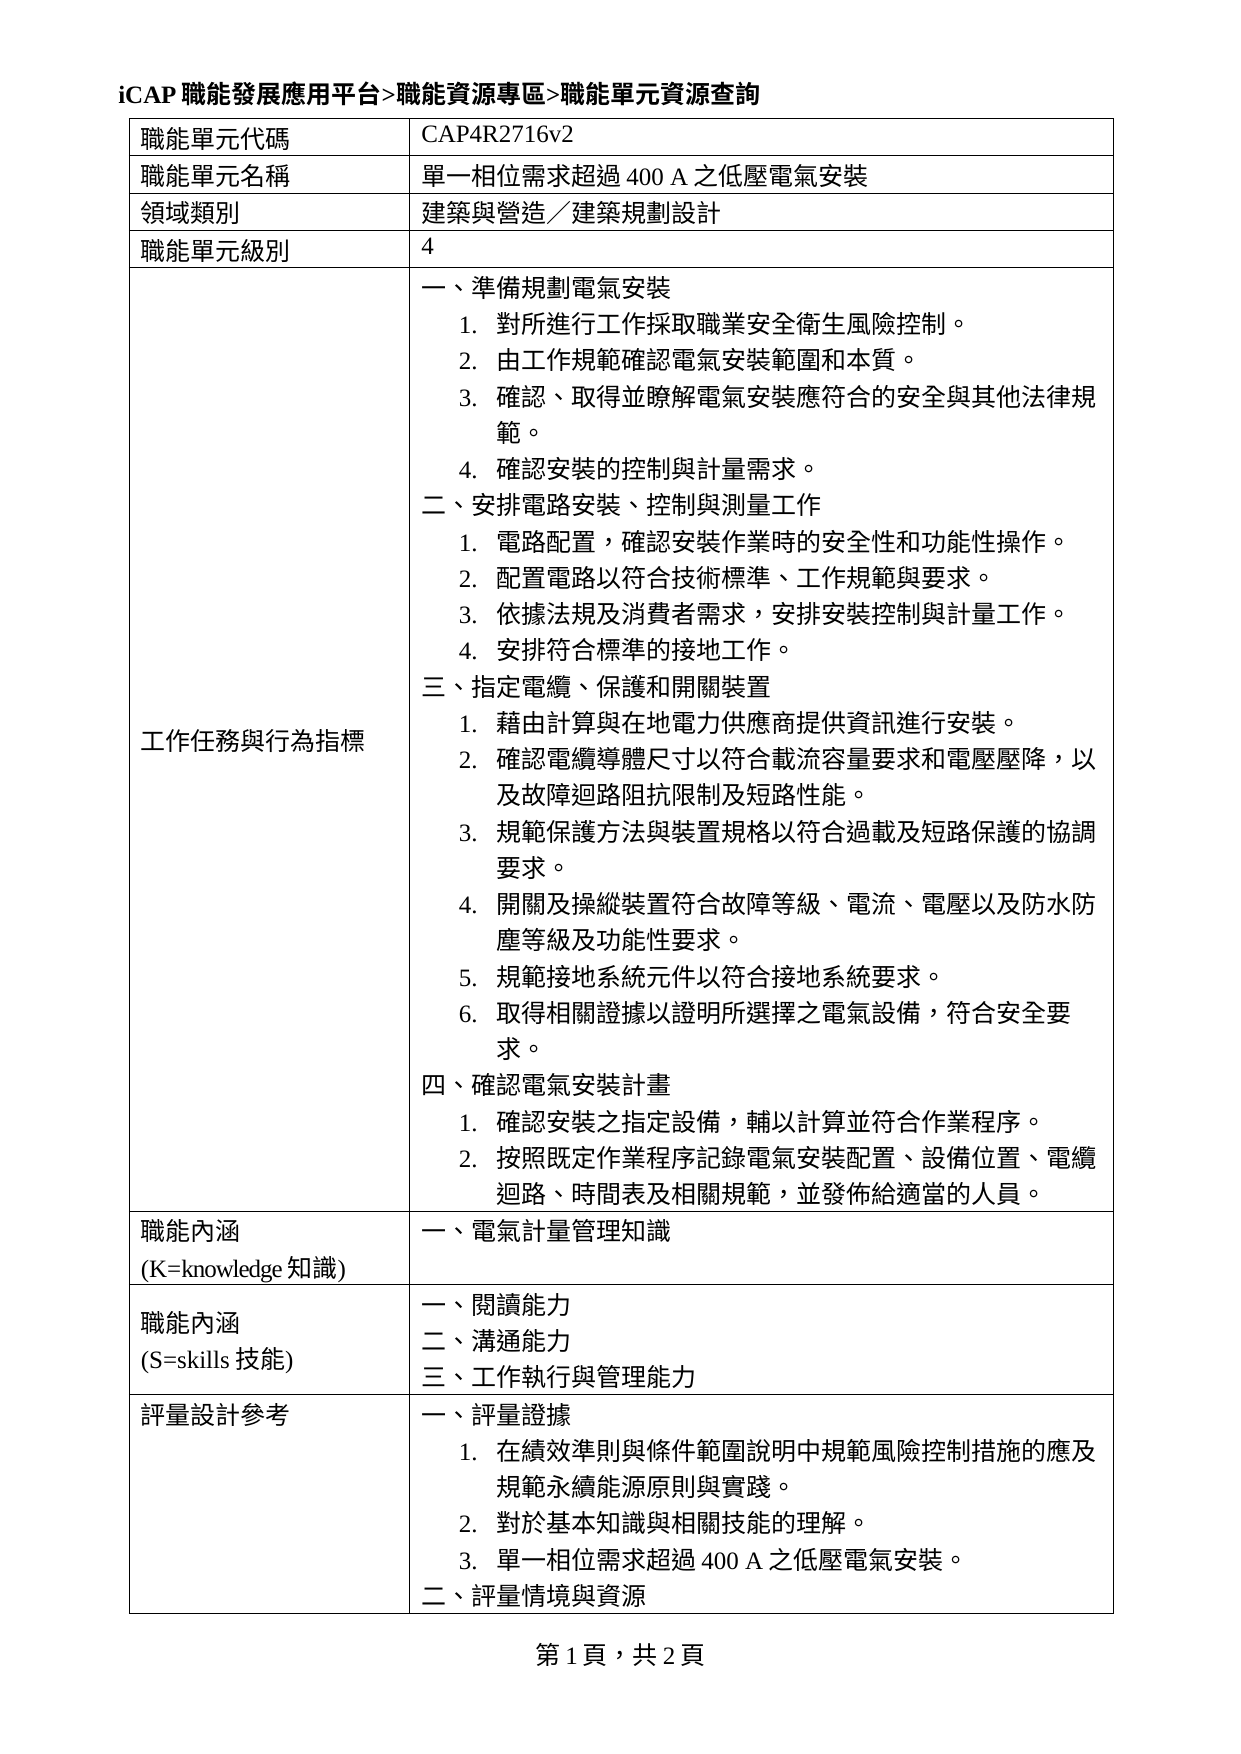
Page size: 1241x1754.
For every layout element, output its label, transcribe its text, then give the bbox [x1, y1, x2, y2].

table_cell 評量設計參考 [130, 1395, 409, 1613]
table_cell 一、電氣計量管理知識 [410, 1212, 1113, 1284]
table_cell 閱讀能力 溝通能力 三、工作執行與管理能力 [410, 1285, 1113, 1394]
table_cell 一、準備規劃電氣安裝 對所進行工作採取職業安全衛生風險控制。 由工作規範確認電氣安裝範圍和本質。 確認、取得並瞭解電氣安裝應符合的安全與其他法律規範。 確認安裝的控制與計量需求。 二、安排電路安裝、控制與測量工作 電路配置，確認安裝作業時的安全性和功能性操作。 配置電路以符合技術標準、工作規範與要求。 依據法規及消費者需求，安排安裝控制與計量工作。 安排符合標準的接地工作。 三、指定電纜、保護和開關裝置 藉由計算與在地電力供應商提供資訊進行安裝。 確認電纜導體尺寸以符合載流容量要求和電壓壓降，以及故障迴路阻抗限制及短路性能。 規範保護方法與裝置規格以符合過載及短路保護的協調要求。 開關及操縱裝置符合故障等級、電流、電壓以及防水防塵等級及功能性要求。 規範接地系統元件以符合接地系統要求。 取得相關證據以證明所選擇之電氣設備，符合安全要求。 四、確認電氣安裝計畫 確認安裝之指定設備，輔以計算並符合作業程序。 按照既定作業程序記錄電氣安裝配置、設備位置、電纜迴路、時間表及相關規範，並發佈給適當的人員。 [410, 268, 1113, 1211]
table_cell 職能內涵 (S=skills技能) [130, 1285, 409, 1394]
table_cell 建築與營造／建築規劃設計 [410, 194, 1113, 230]
table_cell 職能單元級別 [130, 231, 409, 267]
table_header CAP4R2716v2 [410, 119, 1113, 155]
table_cell 職能內涵 (K=knowledge知識) [130, 1212, 409, 1284]
table_cell 領域類別 [130, 194, 409, 230]
table_cell 一、評量證據 在績效準則與條件範圍說明中規範風險控制措施的應及規範永續能源原則與實踐。 對於基本知識與相關技能的理解。 單一相位需求超過400 A之低壓電氣安裝。 二、評量情境與資源 符合職業安全衛生策略、作業程序與指南。 在本單元所規定正在執行實際工作，適合的工作環境、裝置、設備與原料。 應使用在正式學習及評量環境。 模擬是被認為一種適合用來評量的策略，評量的情況必須是真實的，並盡可能再造與複製職場狀況，並能與企業模擬策略一致。 用來評量的資源能反應目前業界關於規劃單一相位需求超過400 A之低壓電氣安裝的慣例。 三、評量方法 透過既有安全作業實踐的能力表現，應用在本單元能符合業界的需求。 在現場環境中進行評估，該環境主要用於學習/評量，且結合所需設備與裝置以供學習者能發展與展現本單元所提到的知識與技能。 [410, 1395, 1113, 1613]
table_cell 工作任務與行為指標 [130, 268, 409, 1211]
table_cell 職能單元名稱 [130, 156, 409, 193]
table_cell 4 [410, 231, 1113, 267]
table_cell 單一相位需求超過400 A之低壓電氣安裝 [410, 156, 1113, 193]
table_header 職能單元代碼 [130, 119, 409, 155]
